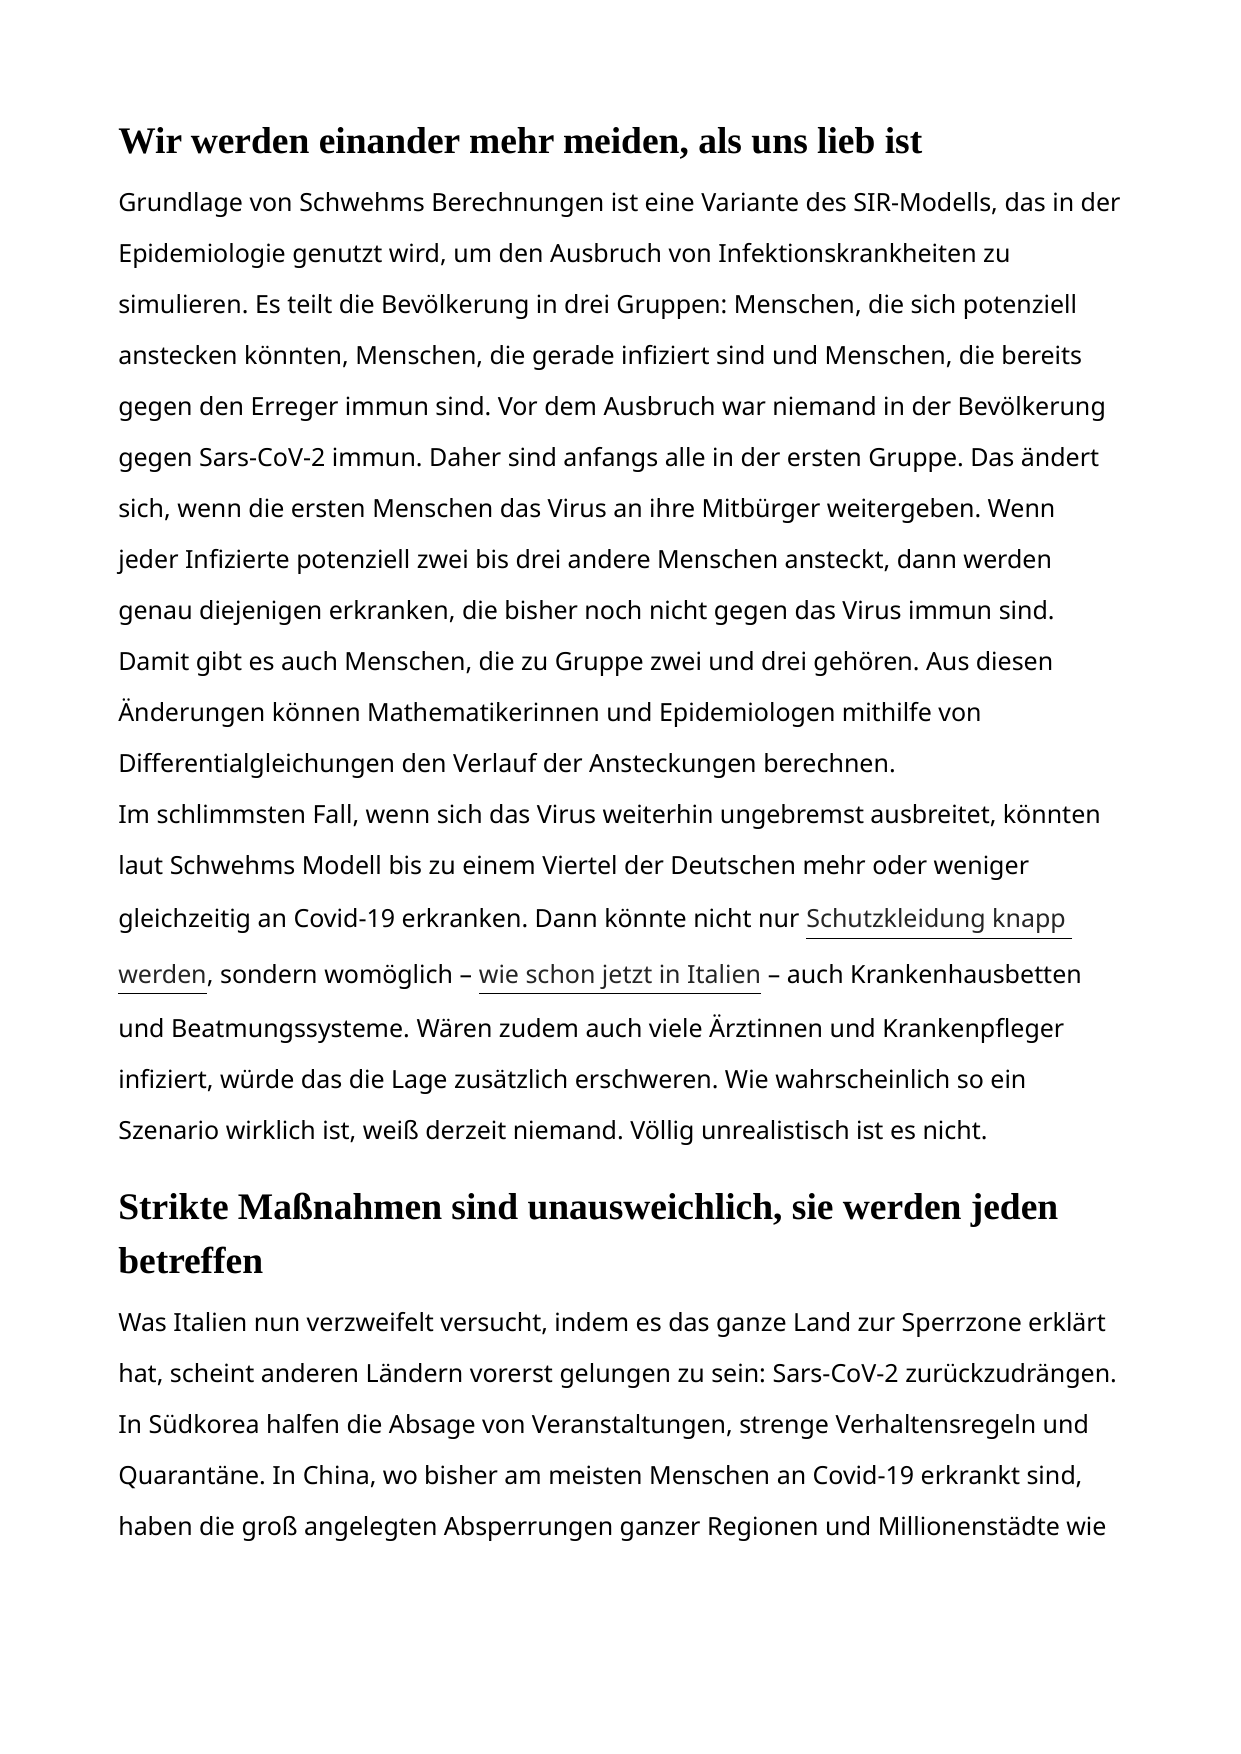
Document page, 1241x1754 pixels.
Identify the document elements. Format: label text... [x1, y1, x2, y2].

text Im schlimmsten Fall, wenn sich das Virus weiterhin ungebremst ausbreitet, könnten laut Schwehms Modell bis zu einem Viertel der Deutschen mehr oder weniger gleichzeitig an Covid-19 erkranken. Dann könnte nicht nur Schutzkleidung knapp werden, sondern womöglich – wie schon jetzt in Italien – auch Krankenhausbetten und Beatmungssysteme. Wären zudem auch viele Ärztinnen und Krankenpfleger infiziert, würde das die Lage zusätzlich erschweren. Wie wahrscheinlich so ein Szenario wirklich ist, weiß derzeit niemand. Völlig unrealistisch ist es nicht. [118, 797, 1122, 1146]
text Was Italien nun verzweifelt versucht, indem es das ganze Land zur Sperrzone erklärt hat, scheint anderen Ländern vorerst gelungen zu sein: Sars-CoV-2 zurückzudrängen. In Südkorea halfen die Absage von Veranstaltungen, strenge Verhaltensregeln und Quarantäne. In China, wo bisher am meisten Menschen an Covid-19 erkrankt sind, haben die groß angelegten Absperrungen ganzer Regionen und Millionenstädte wie [118, 1304, 1122, 1543]
subtitle Strikte Maßnahmen sind unausweichlich, sie werden jeden betreffen [118, 1184, 1122, 1281]
text Grundlage von Schwehms Berechnungen ist eine Variante des SIR-Modells, das in der Epidemiologie genutzt wird, um den Ausbruch von Infektionskrankheiten zu simulieren. Es teilt die Bevölkerung in drei Gruppen: Menschen, die sich potenziell anstecken könnten, Menschen, die gerade infiziert sind und Menschen, die bereits gegen den Erreger immun sind. Vor dem Ausbruch war niemand in der Bevölkerung gegen Sars-CoV-2 immun. Daher sind anfangs alle in der ersten Gruppe. Das ändert sich, wenn die ersten Menschen das Virus an ihre Mitbürger weitergeben. Wenn jeder Infizierte potenziell zwei bis drei andere Menschen ansteckt, dann werden genau diejenigen erkranken, die bisher noch nicht gegen das Virus immun sind. Damit gibt es auch Menschen, die zu Gruppe zwei und drei gehören. Aus diesen Änderungen können Mathematikerinnen und Epidemiologen mithilfe von Differentialgleichungen den Verlauf der Ansteckungen berechnen. [118, 184, 1122, 780]
subtitle Wir werden einander mehr meiden, als uns lieb ist [118, 118, 1122, 161]
